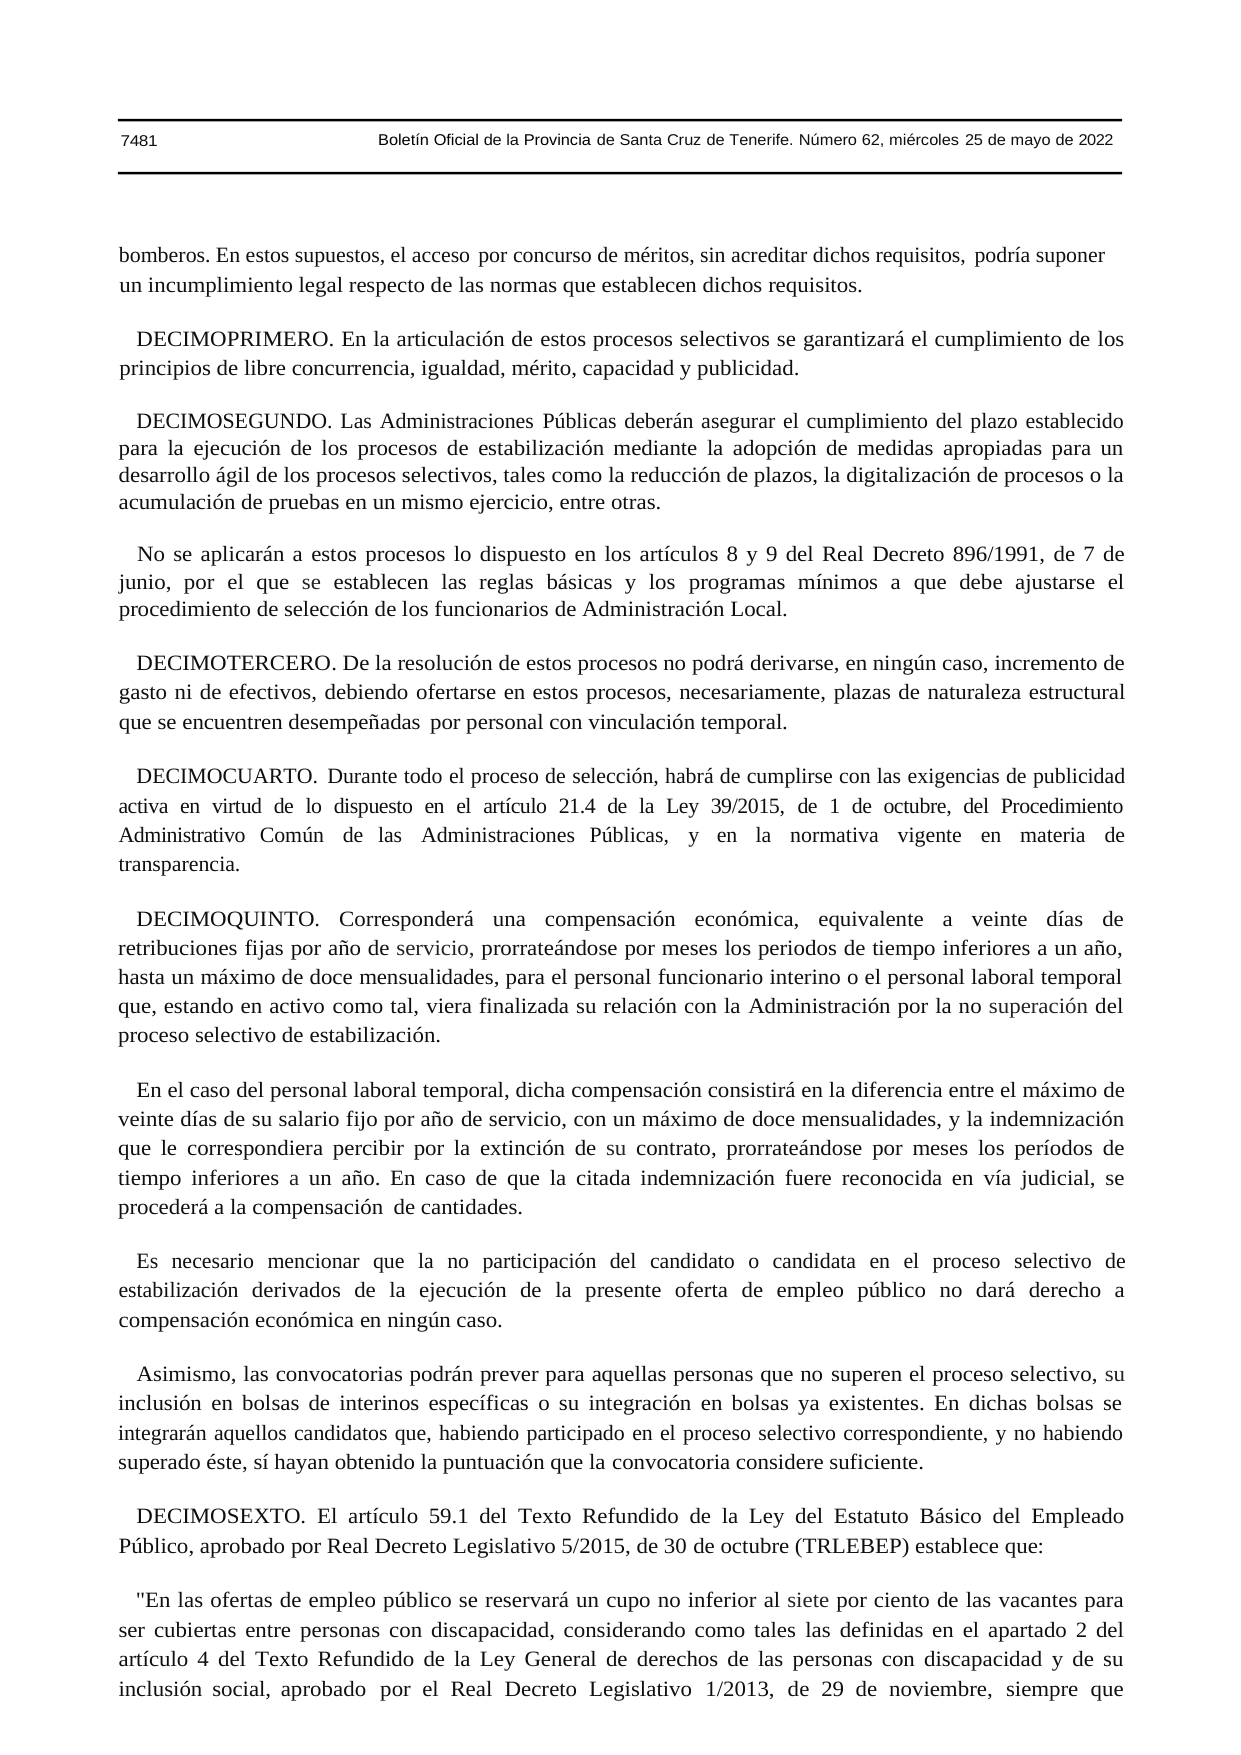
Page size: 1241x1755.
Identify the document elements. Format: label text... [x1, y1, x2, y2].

text No se aplicarán a estos procesos lo dispuesto en los artículos 8 y 9 del Real Decreto 896/1991, de 7 de junio, por el que se establecen las reglas básicas y los programas mínimos a que debe ajustarse el procedimiento de selección de los funcionarios de Administración Local. [118, 541, 1125, 621]
text DECIMOCUARTO. Durante todo el proceso de selección, habrá de cumplirse con las exigencias de publicidad activa en virtud de lo dispuesto en el artículo 21.4 de la Ley 39/2015, de 1 de octubre, del Procedimiento Administrativo Común de las Administraciones Públicas, y en la normativa vigente en materia de transparencia. [118, 763, 1125, 876]
text bomberos. En estos supuestos, el acceso por concurso de méritos, sin acreditar dichos requisitos, podría suponer un incumplimiento legal respecto de las normas que establecen dichos requisitos. [119, 242, 1124, 297]
text "En las ofertas de empleo público se reservará un cupo no inferior al siete por ciento de las vacantes para ser cubiertas entre personas con discapacidad, considerando como tales las definidas en el apartado 2 del artículo 4 del Texto Refundido de la Ley General de derechos de las personas con discapacidad y de su inclusión social, aprobado por el Real Decreto Legislativo 1/2013, de 29 de noviembre, siempre que [118, 1587, 1125, 1701]
text DECIMOPRIMERO. En la articulación de estos procesos selectivos se garantizará el cumplimiento de los principios de libre concurrencia, igualdad, mérito, capacidad y publicidad. [119, 326, 1124, 381]
text Es necesario mencionar que la no participación del candidato o candidata en el proceso selectivo de estabilización derivados de la ejecución de la presente oferta de empleo público no dará derecho a compensación económica en ningún caso. [118, 1248, 1126, 1332]
text DECIMOQUINTO. Corresponderá una compensación económica, equivalente a veinte días de retribuciones fijas por año de servicio, prorrateándose por meses los periodos de tiempo inferiores a un año, hasta un máximo de doce mensualidades, para el personal funcionario interino o el personal laboral temporal que, estando en activo como tal, viera finalizada su relación con la Administración por la no superación del proceso selectivo de estabilización. [118, 906, 1124, 1047]
text DECIMOSEGUNDO. Las Administraciones Públicas deberán asegurar el cumplimiento del plazo establecido para la ejecución de los procesos de estabilización mediante la adopción de medidas apropiadas para un desarrollo ágil de los procesos selectivos, tales como la reducción de plazos, la digitalización de procesos o la acumulación de pruebas en un mismo ejercicio, entre otras. [118, 408, 1125, 514]
text Asimismo, las convocatorias podrán prever para aquellas personas que no superen el proceso selectivo, su inclusión en bolsas de interinos específicas o su integración en bolsas ya existentes. En dichas bolsas se integrarán aquellos candidatos que, habiendo participado en el proceso selectivo correspondiente, y no habiendo superado éste, sí hayan obtenido la puntuación que la convocatoria considere suficiente. [118, 1361, 1125, 1474]
text DECIMOSEXTO. El artículo 59.1 del Texto Refundido de la Ley del Estatuto Básico del Empleado Público, aprobado por Real Decreto Legislativo 5/2015, de 30 de octubre (TRLEBEP) establece que: [118, 1503, 1124, 1558]
text DECIMOTERCERO. De la resolución de estos procesos no podrá derivarse, en ningún caso, incremento de gasto ni de efectivos, debiendo ofertarse en estos procesos, necesariamente, plazas de naturaleza estructural que se encuentren desempeñadas por personal con vinculación temporal. [118, 650, 1126, 734]
text En el caso del personal laboral temporal, dicha compensación consistirá en la diferencia entre el máximo de veinte días de su salario fijo por año de servicio, con un máximo de doce mensualidades, y la indemnización que le correspondiera percibir por la extinción de su contrato, prorrateándose por meses los períodos de tiempo inferiores a un año. En caso de que la citada indemnización fuere reconocida en vía judicial, se procederá a la compensación de cantidades. [118, 1077, 1125, 1219]
